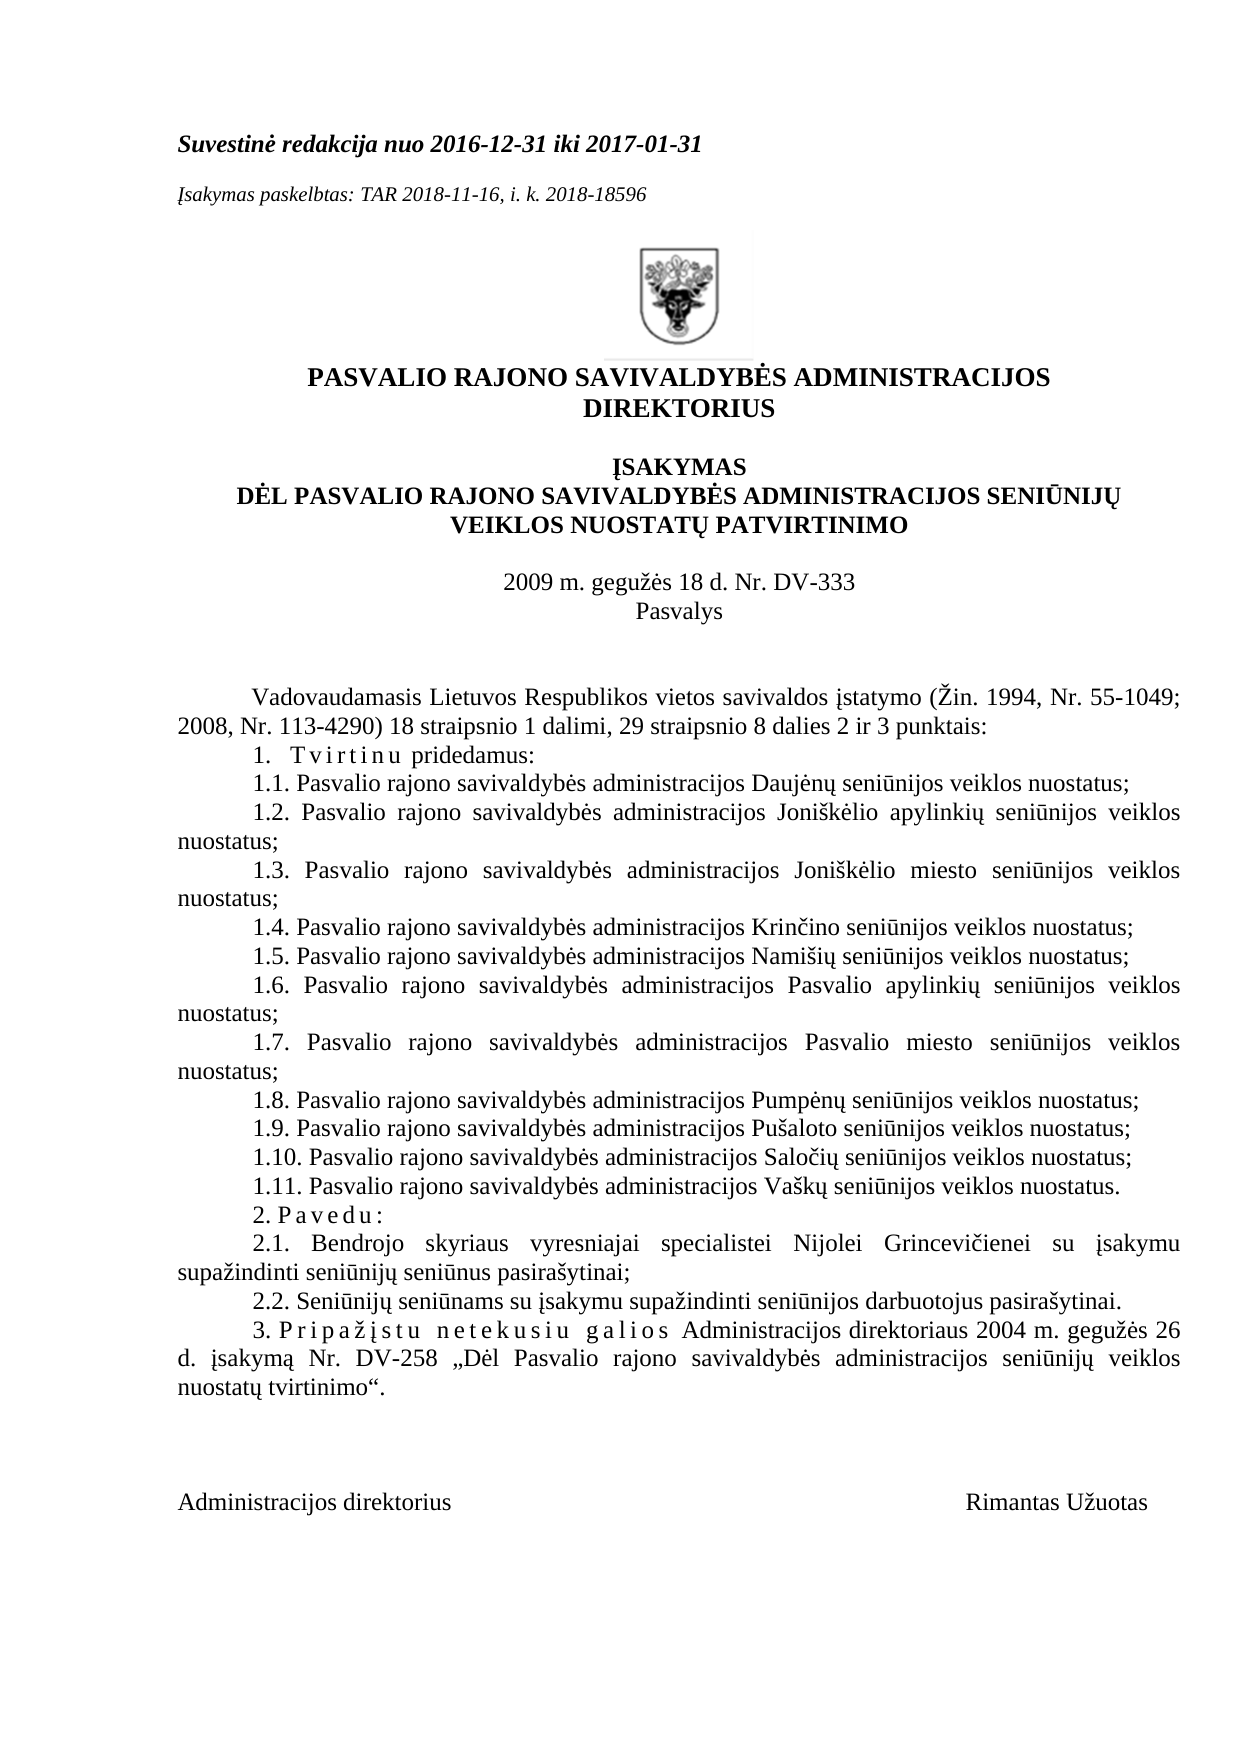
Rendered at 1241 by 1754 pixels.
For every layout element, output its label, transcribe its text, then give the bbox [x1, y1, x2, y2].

text 1.10. Pasvalio rajono savivaldybės administracijos Saločių seniūnijos veiklos nuostatus; [177, 1142, 1181, 1171]
text Pasvalio rajono savivaldybės administracijos [177, 361, 1181, 392]
text 1. Tvirtinu pridedamus: [252, 740, 1181, 768]
text 2.1. Bendrojo skyriaus vyresniajai specialistei Nijolei Grincevičienei su įsakymu supažindinti seniūnijų seniūnus pasirašytinai; [177, 1228, 1181, 1286]
text įsakymas [177, 452, 1181, 481]
text Įsakymas paskelbtas: TAR 2018-11-16, i. k. 2018-18596 [177, 182, 1181, 206]
text 2.2. Seniūnijų seniūnams su įsakymu supažindinti seniūnijos darbuotojus pasirašytinai. [177, 1286, 1181, 1315]
text 1.6. Pasvalio rajono savivaldybės administracijos Pasvalio apylinkių seniūnijos veiklos nuostatus; [177, 970, 1181, 1027]
text 1.7. Pasvalio rajono savivaldybės administracijos Pasvalio miesto seniūnijos veiklos nuostatus; [177, 1027, 1181, 1085]
text 3. Pripažįstu netekusiu galios Administracijos direktoriaus 2004 m. gegužės 26 d. įsakymą Nr. DV-258 „Dėl Pasvalio rajono savivaldybės administracijos seniūnijų veiklos nuostatų tvirtinimo“. [177, 1315, 1181, 1401]
text Vadovaudamasis Lietuvos Respublikos vietos savivaldos įstatymo (Žin. 1994, Nr. 55-1049; 2008, Nr. 113-4290) 18 straipsnio 1 dalimi, 29 straipsnio 8 dalies 2 ir 3 punktais: [177, 682, 1181, 740]
text DĖL PASVALIO RAJONO SAVIVALDYBĖS ADMINISTRACIJOS SENIŪNIJŲ VEIKLOS NUOSTATŲ patvirtinimo [177, 481, 1181, 538]
text Administracijos direktorius Rimantas Užuotas [177, 1487, 1181, 1516]
text 1.8. Pasvalio rajono savivaldybės administracijos Pumpėnų seniūnijos veiklos nuostatus; [252, 1085, 1181, 1113]
text direktorius [177, 392, 1181, 423]
text 1.5. Pasvalio rajono savivaldybės administracijos Namišių seniūnijos veiklos nuostatus; [252, 941, 1181, 970]
text 1.2. Pasvalio rajono savivaldybės administracijos Joniškėlio apylinkių seniūnijos veiklos nuostatus; [177, 797, 1181, 855]
text 1.11. Pasvalio rajono savivaldybės administracijos Vaškų seniūnijos veiklos nuostatus. [252, 1171, 1181, 1200]
text 1.3. Pasvalio rajono savivaldybės administracijos Joniškėlio miesto seniūnijos veiklos nuostatus; [177, 855, 1181, 912]
text 2. Pavedu: [177, 1200, 1181, 1228]
text 2009 m. gegužės 18 d. Nr. DV-333 [177, 567, 1181, 596]
text 1.9. Pasvalio rajono savivaldybės administracijos Pušaloto seniūnijos veiklos nuostatus; [252, 1113, 1181, 1142]
text 1.1. Pasvalio rajono savivaldybės administracijos Daujėnų seniūnijos veiklos nuostatus; [252, 768, 1181, 797]
text 1.4. Pasvalio rajono savivaldybės administracijos Krinčino seniūnijos veiklos nuostatus; [252, 912, 1181, 941]
text Pasvalys [177, 596, 1181, 625]
text Suvestinė redakcija nuo 2016-12-31 iki 2017-01-31 [177, 129, 1181, 158]
